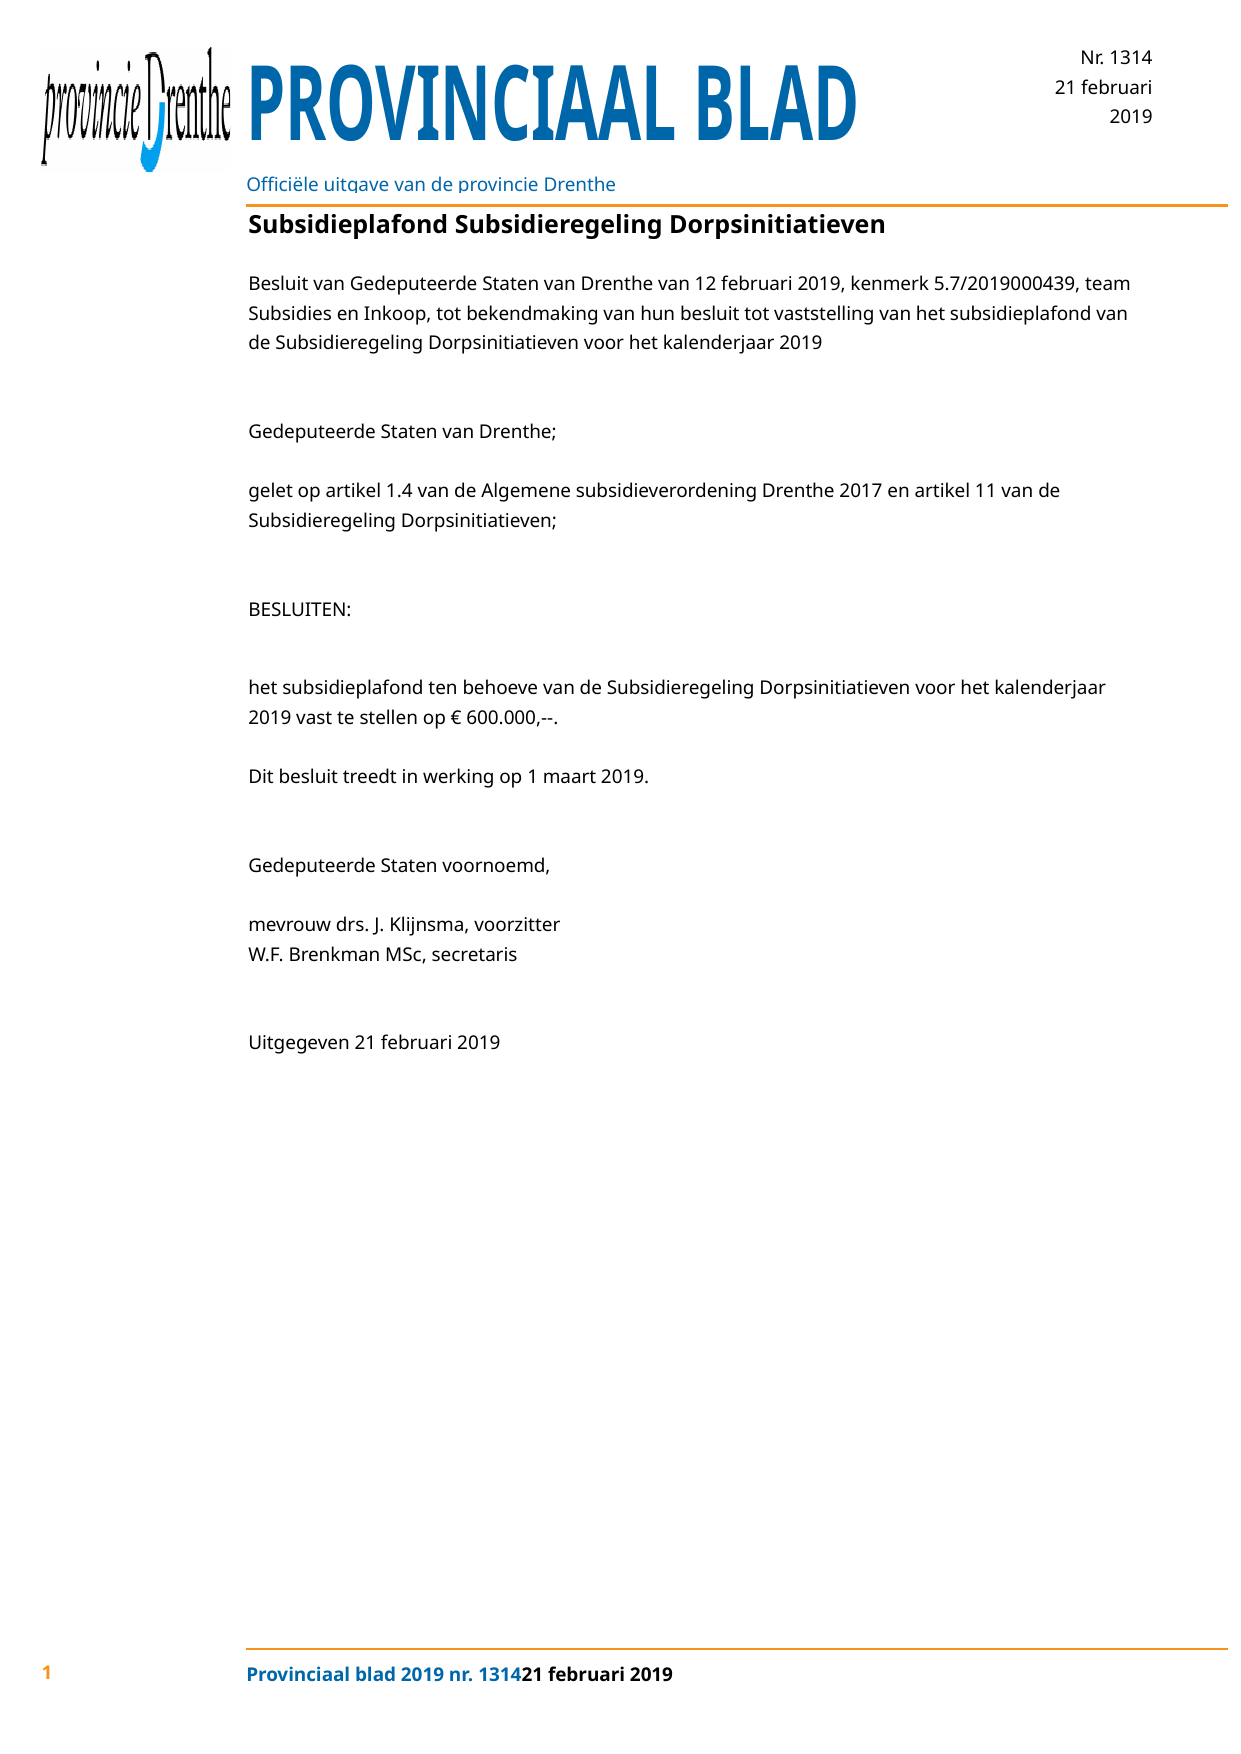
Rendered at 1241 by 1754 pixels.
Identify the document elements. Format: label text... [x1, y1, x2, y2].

text W.F. Brenkman MSc, secretaris [248, 941, 1152, 967]
text mevrouw drs. J. Klijnsma, voorzitter [248, 911, 1152, 937]
picture [41, 47, 231, 172]
text Dit besluit treedt in werking op 1 maart 2019. [248, 763, 1152, 789]
text Subsidieplafond Subsidieregeling Dorpsinitiatieven [248, 207, 1152, 241]
text Gedeputeerde Staten van Drenthe; [248, 418, 1152, 444]
text Uitgegeven 21 februari 2019 [248, 1029, 1152, 1055]
text het subsidieplafond ten behoeve van de Subsidieregeling Dorpsinitiatieven voor het kalenderjaar 2019 vast te stellen op € 600.000,--. [248, 674, 1152, 730]
text BESLUITEN: [248, 596, 1152, 621]
text gelet op artikel 1.4 van de Algemene subsidieverordening Drenthe 2017 en artikel 11 van de Subsidieregeling Dorpsinitiatieven; [248, 477, 1152, 533]
text Besluit van Gedeputeerde Staten van Drenthe van 12 februari 2019, kenmerk 5.7/2019000439, team Subsidies en Inkoop, tot bekendmaking van hun besluit tot vaststelling van het subsidieplafond van de Subsidieregeling Dorpsinitiatieven voor het kalenderjaar 2019 [248, 270, 1152, 355]
text Gedeputeerde Staten voornoemd, [248, 852, 1152, 878]
